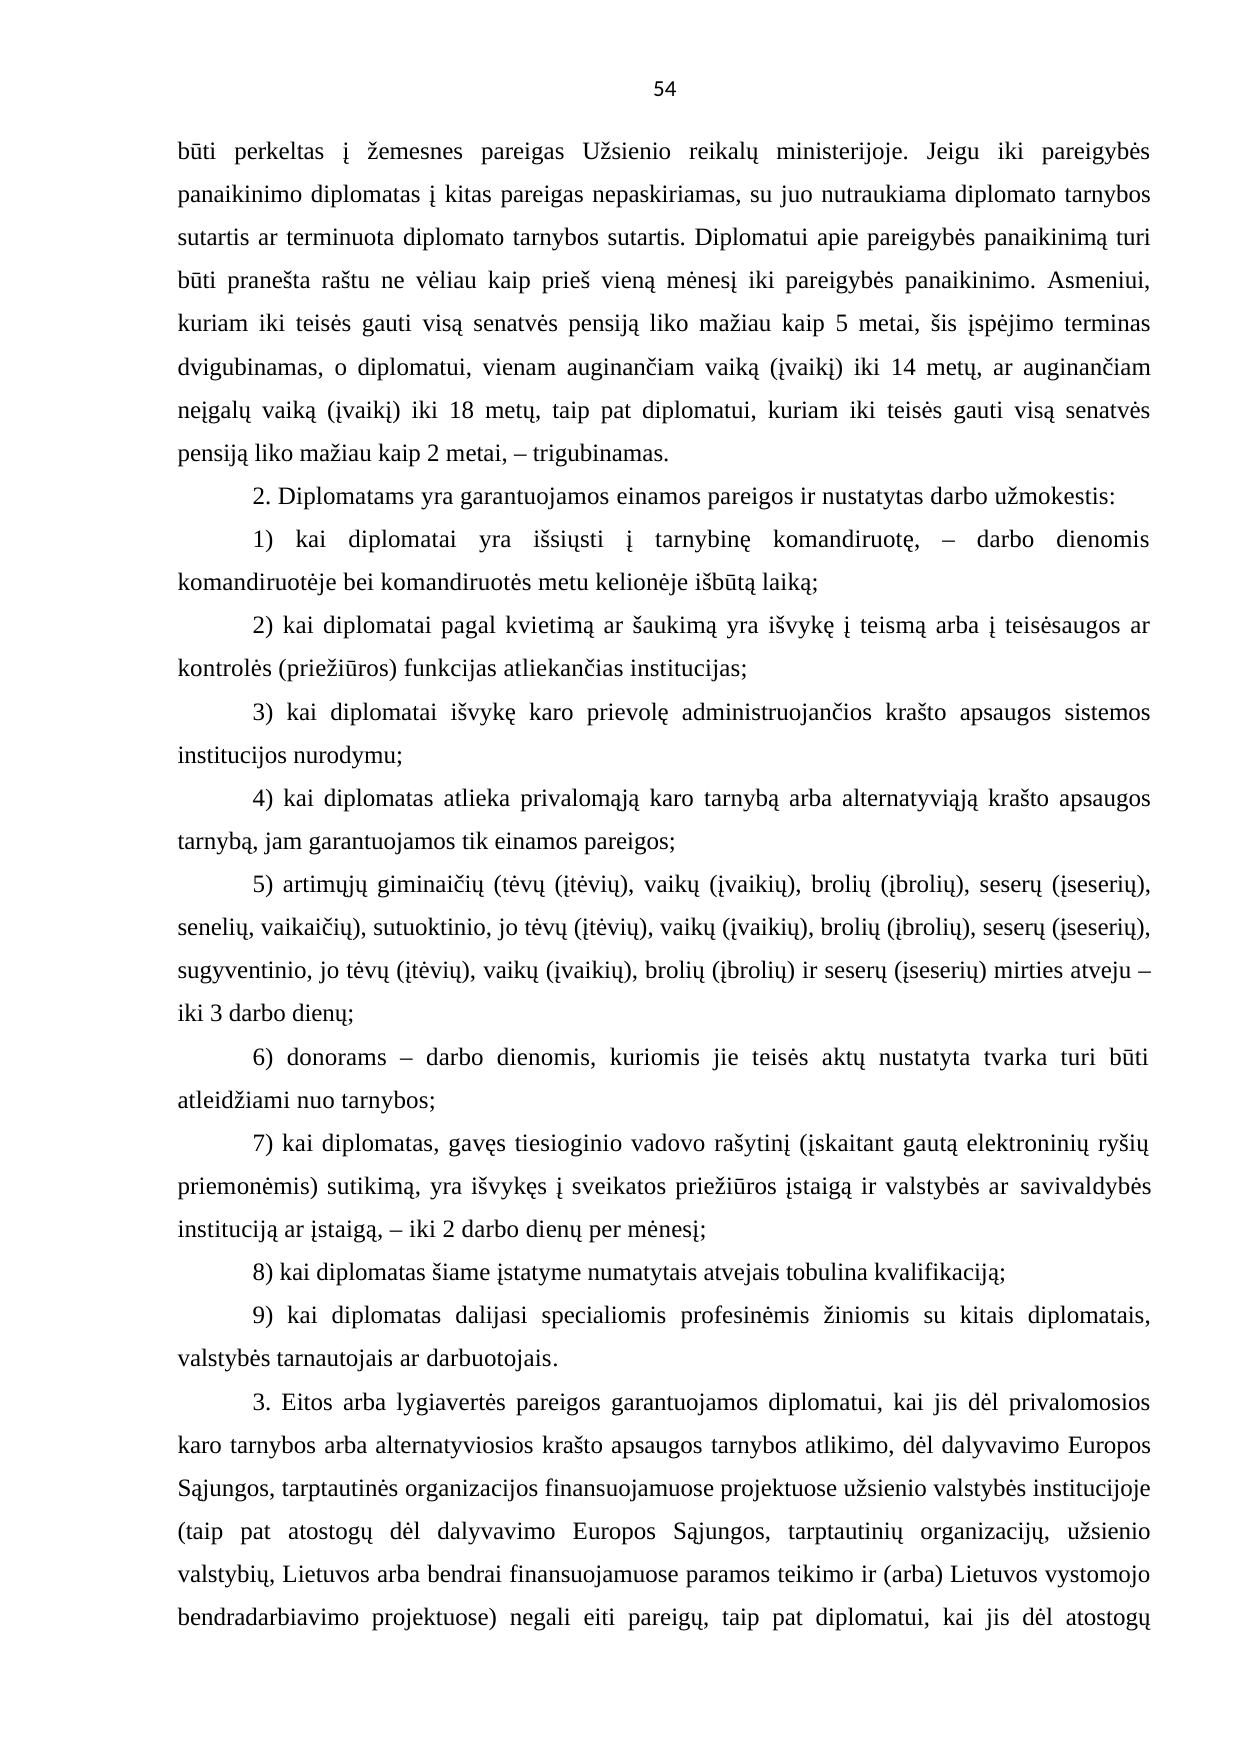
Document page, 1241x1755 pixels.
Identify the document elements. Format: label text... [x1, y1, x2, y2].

text būti perkeltas į žemesnes pareigas Užsienio reikalų ministerijoje. Jeigu iki pareigybės panaikinimo diplomatas į kitas pareigas nepaskiriamas, su juo nutraukiama diplomato tarnybos sutartis ar terminuota diplomato tarnybos sutartis. Diplomatui apie pareigybės panaikinimą turi būti pranešta raštu ne vėliau kaip prieš vieną mėnesį iki pareigybės panaikinimo. Asmeniui, kuriam iki teisės gauti visą senatvės pensiją liko mažiau kaip 5 metai, šis įspėjimo terminas dvigubinamas, o diplomatui, vienam auginančiam vaiką (įvaikį) iki 14 metų, ar auginančiam neįgalų vaiką (įvaikį) iki 18 metų, taip pat diplomatui, kuriam iki teisės gauti visą senatvės pensiją liko mažiau kaip 2 metai, – trigubinamas. [177, 136, 1152, 467]
text 5) artimųjų giminaičių (tėvų (įtėvių), vaikų (įvaikių), brolių (įbrolių), seserų (įseserių), senelių, vaikaičių), sutuoktinio, jo tėvų (įtėvių), vaikų (įvaikių), brolių (įbrolių), seserų (įseserių), sugyventinio, jo tėvų (įtėvių), vaikų (įvaikių), brolių (įbrolių) ir seserų (įseserių) mirties atveju – iki 3 darbo dienų; [177, 869, 1152, 1027]
text 4) kai diplomatas atlieka privalomąją karo tarnybą arba alternatyviąją krašto apsaugos tarnybą, jam garantuojamos tik einamos pareigos; [177, 783, 1152, 855]
text 3) kai diplomatai išvykę karo prievolę administruojančios krašto apsaugos sistemos institucijos nurodymu; [177, 697, 1152, 768]
text 3. Eitos arba lygiavertės pareigos garantuojamos diplomatui, kai jis dėl privalomosios karo tarnybos arba alternatyviosios krašto apsaugos tarnybos atlikimo, dėl dalyvavimo Europos Sąjungos, tarptautinės organizacijos finansuojamuose projektuose užsienio valstybės institucijoje (taip pat atostogų dėl dalyvavimo Europos Sąjungos, tarptautinių organizacijų, užsienio valstybių, Lietuvos arba bendrai finansuojamuose paramos teikimo ir (arba) Lietuvos vystomojo bendradarbiavimo projektuose) negali eiti pareigų, taip pat diplomatui, kai jis dėl atostogų [177, 1387, 1152, 1631]
text 2. Diplomatams yra garantuojamos einamos pareigos ir nustatytas darbo užmokestis: [177, 481, 1152, 510]
text 7) kai diplomatas, gavęs tiesioginio vadovo rašytinį (įskaitant gautą elektroninių ryšių priemonėmis) sutikimą, yra išvykęs į sveikatos priežiūros įstaigą ir valstybės ar savivaldybės instituciją ar įstaigą, – iki 2 darbo dienų per mėnesį; [177, 1128, 1152, 1243]
text 2) kai diplomatai pagal kvietimą ar šaukimą yra išvykę į teismą arba į teisėsaugos ar kontrolės (priežiūros) funkcijas atliekančias institucijas; [177, 610, 1152, 682]
text 9) kai diplomatas dalijasi specialiomis profesinėmis žiniomis su kitais diplomatais, valstybės tarnautojais ar darbuotojais. [177, 1300, 1152, 1372]
text 1) kai diplomatai yra išsiųsti į tarnybinę komandiruotę, – darbo dienomis komandiruotėje bei komandiruotės metu kelionėje išbūtą laiką; [177, 524, 1152, 596]
text 8) kai diplomatas šiame įstatyme numatytais atvejais tobulina kvalifikaciją; [177, 1257, 1152, 1286]
text 6) donorams – darbo dienomis, kuriomis jie teisės aktų nustatyta tvarka turi būti atleidžiami nuo tarnybos; [177, 1042, 1152, 1113]
